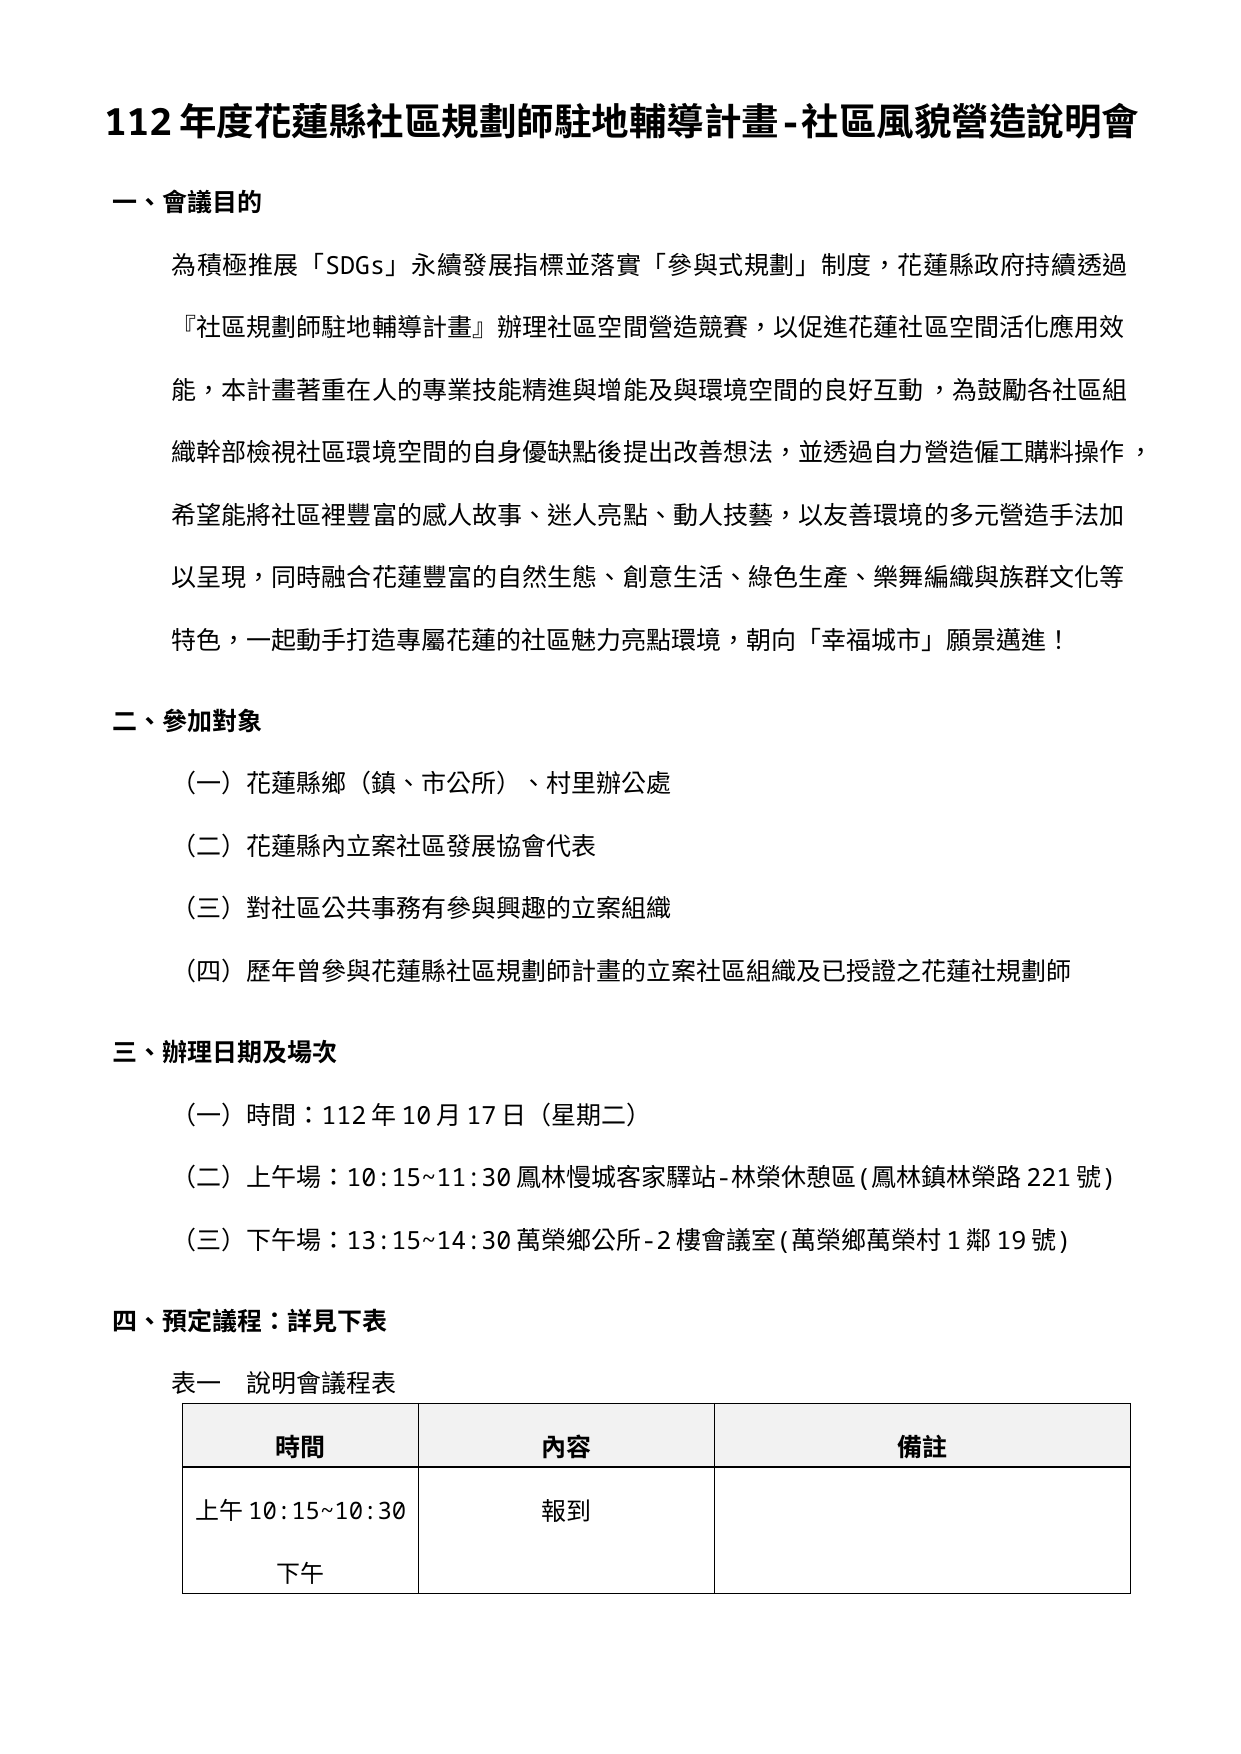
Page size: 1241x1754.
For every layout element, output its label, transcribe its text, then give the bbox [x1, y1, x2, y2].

text （四）歷年曾參與花蓮縣社區規劃師計畫的立案社區組織及已授證之花蓮社規劃師 [171, 928, 1128, 990]
text （三）下午場：13:15~14:30萬榮鄉公所-2樓會議室(萬榮鄉萬榮村1鄰19號) [171, 1197, 1128, 1259]
text 三、辦理日期及場次 [112, 1009, 866, 1072]
table_header 內容 [419, 1404, 714, 1466]
table_header 備註 [715, 1404, 1130, 1466]
text 二、參加對象 [112, 678, 1128, 740]
table_cell 上午10:15~10:30 下午 [183, 1468, 418, 1592]
text 一、會議目的 [112, 159, 1128, 222]
text （一）時間：112年10月17日（星期二） [171, 1072, 1128, 1134]
table_cell 報到 [419, 1468, 714, 1592]
text （一）花蓮縣鄉（鎮、市公所）、村里辦公處 [171, 740, 1128, 803]
table_header 時間 [183, 1404, 418, 1466]
text 112年度花蓮縣社區規劃師駐地輔導計畫-社區風貌營造說明會 [97, 78, 1146, 140]
text （三）對社區公共事務有參與興趣的立案組織 [171, 865, 1128, 928]
text 為積極推展「SDGs」永續發展指標並落實「參與式規劃」制度，花蓮縣政府持續透過『社區規劃師駐地輔導計畫』辦理社區空間營造競賽，以促進花蓮社區空間活化應用效能，本計畫著重在人的專業技能精進與增能及與環境空間的良好互動，為鼓勵各社區組織幹部檢視社區環境空間的自身優缺點後提出改善想法，並透過自力營造僱工購料操作，希望能將社區裡豐富的感人故事、迷人亮點、動人技藝，以友善環境的多元營造手法加以呈現，同時融合花蓮豐富的自然生態、創意生活、綠色生產、樂舞編織與族群文化等特色，一起動手打造專屬花蓮的社區魅力亮點環境，朝向「幸福城市」願景邁進！ [171, 222, 1128, 659]
text （二）花蓮縣內立案社區發展協會代表 [171, 803, 1128, 865]
text 四、預定議程：詳見下表 [112, 1278, 1128, 1340]
text 表一 說明會議程表 [171, 1340, 1128, 1403]
text （二）上午場：10:15~11:30鳳林慢城客家驛站-林榮休憩區(鳳林鎮林榮路221號) [171, 1134, 1128, 1197]
table_cell [715, 1468, 1130, 1592]
